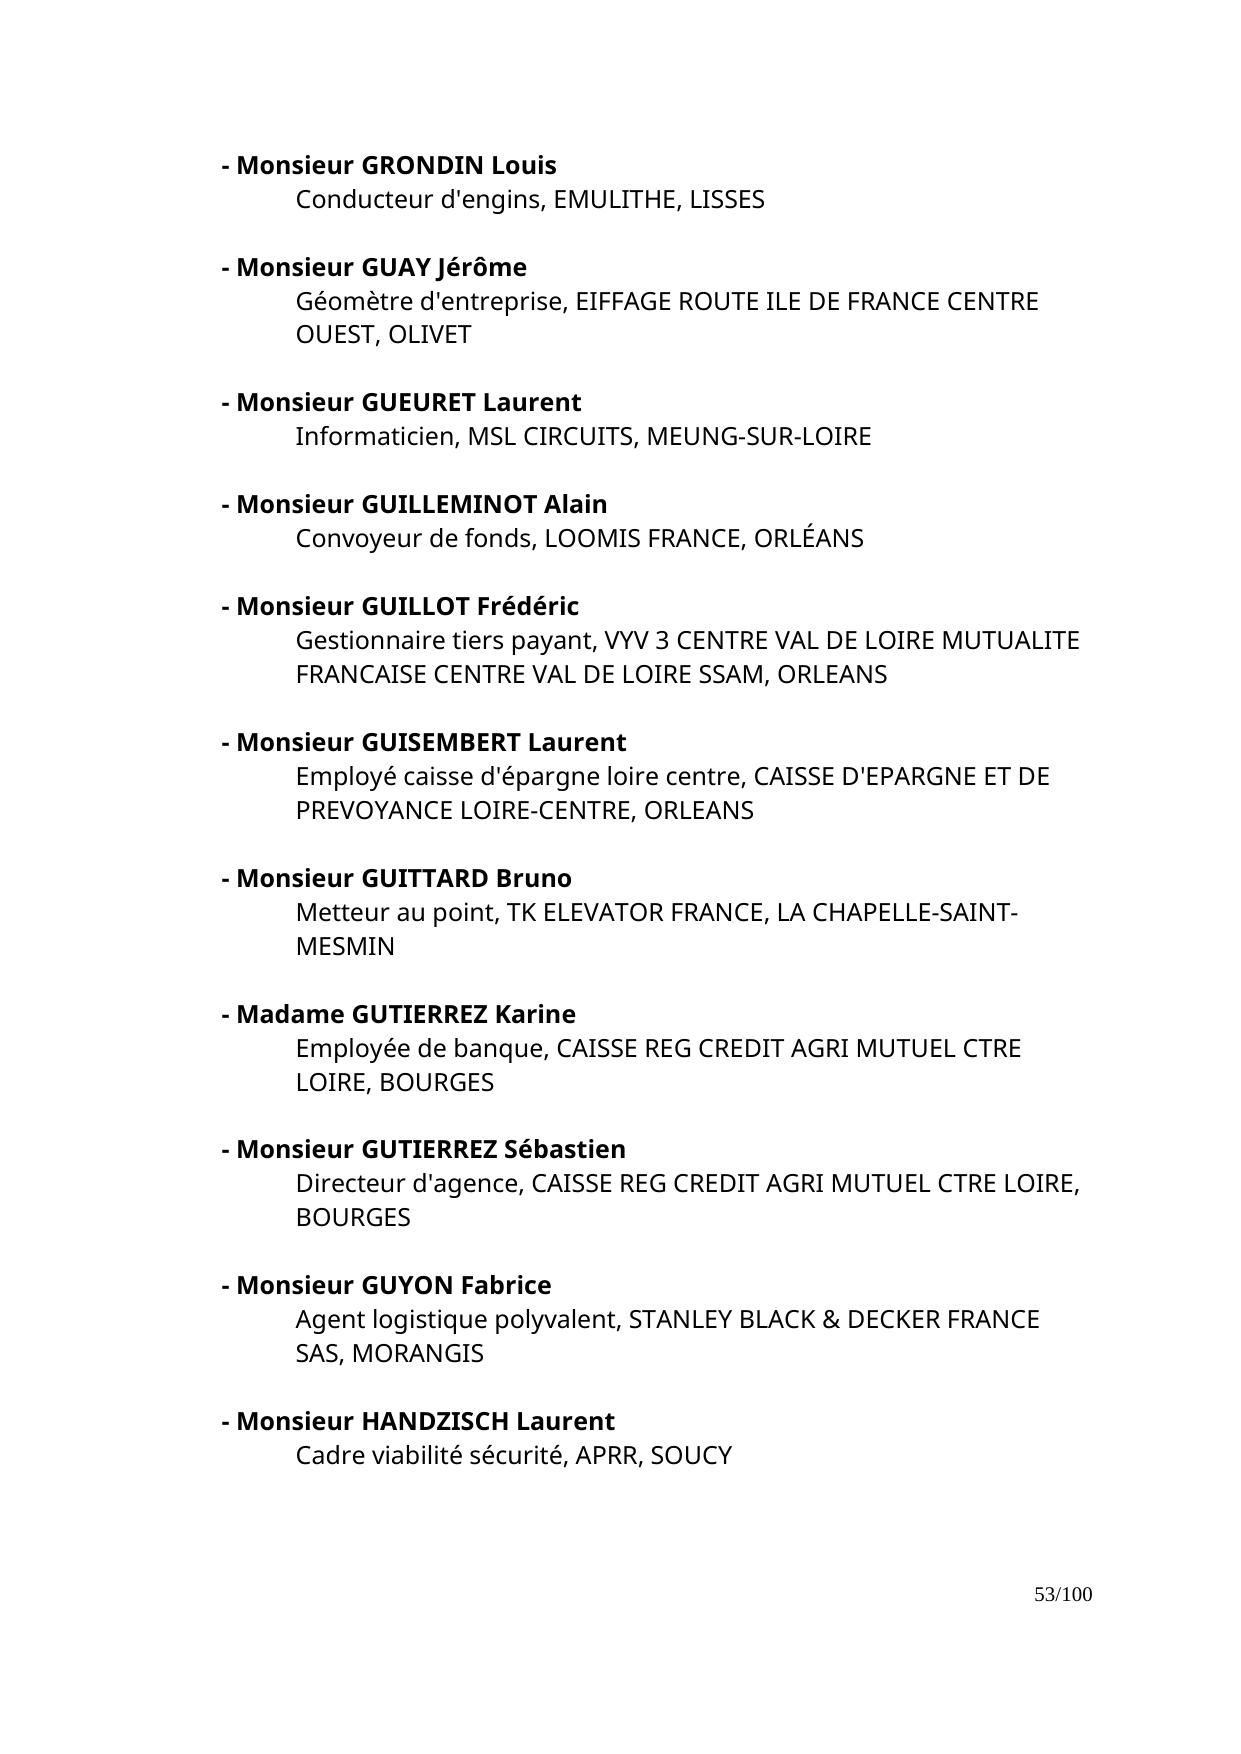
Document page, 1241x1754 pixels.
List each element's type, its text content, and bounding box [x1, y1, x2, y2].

text - Monsieur GUYON Fabrice Agent logistique polyvalent, STANLEY BLACK & DECKER FRANCE SAS, MORANGIS [221, 1268, 1092, 1370]
text - Monsieur GUILLOT Frédéric Gestionnaire tiers payant, VYV 3 CENTRE VAL DE LOIRE MUTUALITE FRANCAISE CENTRE VAL DE LOIRE SSAM, ORLEANS [221, 589, 1092, 691]
text - Monsieur HANDZISCH Laurent Cadre viabilité sécurité, APRR, SOUCY [221, 1404, 1092, 1472]
text - Monsieur GUTIERREZ Sébastien Directeur d'agence, CAISSE REG CREDIT AGRI MUTUEL CTRE LOIRE, BOURGES [221, 1132, 1092, 1234]
text - Monsieur GUILLEMINOT Alain Convoyeur de fonds, LOOMIS FRANCE, ORLÉANS [221, 487, 1092, 555]
text - Monsieur GUEURET Laurent Informaticien, MSL CIRCUITS, MEUNG-SUR-LOIRE [221, 385, 1092, 453]
text - Monsieur GRONDIN Louis Conducteur d'engins, EMULITHE, LISSES [221, 148, 1092, 216]
text - Madame GUTIERREZ Karine Employée de banque, CAISSE REG CREDIT AGRI MUTUEL CTRE LOIRE, BOURGES [221, 997, 1092, 1098]
text - Monsieur GUISEMBERT Laurent Employé caisse d'épargne loire centre, CAISSE D'EPARGNE ET DE PREVOYANCE LOIRE-CENTRE, ORLEANS [221, 725, 1092, 827]
text - Monsieur GUAY Jérôme Géomètre d'entreprise, EIFFAGE ROUTE ILE DE FRANCE CENTRE OUEST, OLIVET [221, 249, 1092, 351]
text - Monsieur GUITTARD Bruno Metteur au point, TK ELEVATOR FRANCE, LA CHAPELLE-SAINT-MESMIN [221, 861, 1092, 963]
